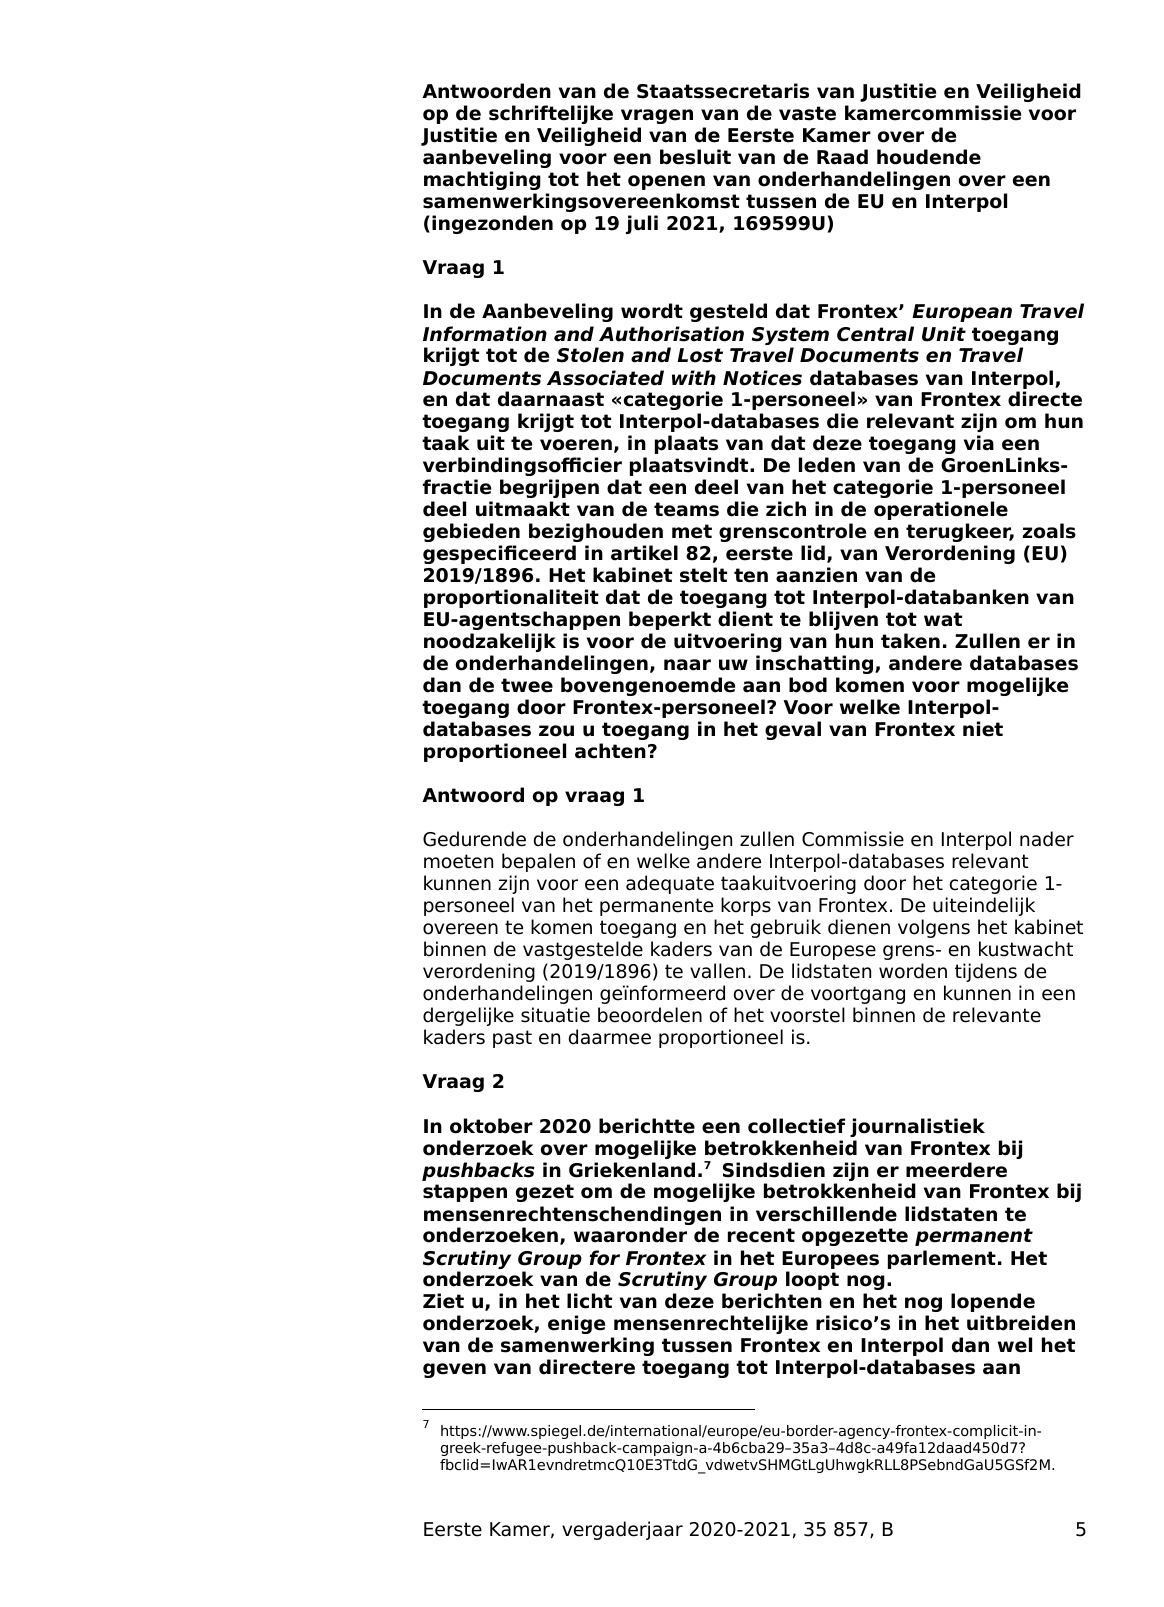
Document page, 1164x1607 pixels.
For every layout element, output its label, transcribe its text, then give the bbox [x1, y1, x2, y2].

subtitle Antwoorden van de Staatssecretaris van Justitie en Veiligheid op de schriftelijke vragen van de vaste kamercommissie voor Justitie en Veiligheid van de Eerste Kamer over de aanbeveling voor een besluit van de Raad houdende machtiging tot het openen van onderhandelingen over een samenwerkingsovereenkomst tussen de EU en Interpol (ingezonden op 19 juli 2021, 169599U) [422, 81, 1087, 235]
subtitle Vraag 2 [422, 1071, 1087, 1093]
text https://www.spiegel.de/international/europe/eu-border-agency-frontex-complicit-in-greek-refugee-pushback-campaign-a-4b6cba29–35a3–4d8c-a49fa12daad450d7?fbclid=IwAR1evndretmcQ10E3TtdG_vdwetvSHMGtLgUhwgkRLL8PSebndGaU5GSf2M. [422, 1418, 1087, 1474]
subtitle Vraag 1 [422, 257, 1087, 279]
text Ziet u, in het licht van deze berichten en het nog lopende onderzoek, enige mensenrechtelijke risico’s in het uitbreiden van de samenwerking tussen Frontex en Interpol dan wel het geven van directere toegang tot Interpol-databases aan [422, 1291, 1087, 1379]
text In oktober 2020 berichtte een collectief journalistiek onderzoek over mogelijke betrokkenheid van Frontex bij pushbacks in Griekenland. Sindsdien zijn er meerdere stappen gezet om de mogelijke betrokkenheid van Frontex bij mensenrechtenschendingen in verschillende lidstaten te onderzoeken, waaronder de recent opgezette permanent Scrutiny Group for Frontex in het Europees parlement. Het onderzoek van de Scrutiny Group loopt nog. [422, 1116, 1087, 1291]
subtitle Antwoord op vraag 1 [422, 785, 1087, 807]
text Gedurende de onderhandelingen zullen Commissie en Interpol nader moeten bepalen of en welke andere Interpol-databases relevant kunnen zijn voor een adequate taakuitvoering door het categorie 1-personeel van het permanente korps van Frontex. De uiteindelijk overeen te komen toegang en het gebruik dienen volgens het kabinet binnen de vastgestelde kaders van de Europese grens- en kustwacht verordening (2019/1896) te vallen. De lidstaten worden tijdens de onderhandelingen geïnformeerd over de voortgang en kunnen in een dergelijke situatie beoordelen of het voorstel binnen de relevante kaders past en daarmee proportioneel is. [422, 829, 1087, 1049]
text In de Aanbeveling wordt gesteld dat Frontex’ European Travel Information and Authorisation System Central Unit toegang krijgt tot de Stolen and Lost Travel Documents en Travel Documents Associated with Notices databases van Interpol, en dat daarnaast «categorie 1-personeel» van Frontex directe toegang krijgt tot Interpol-databases die relevant zijn om hun taak uit te voeren, in plaats van dat deze toegang via een verbindingsofficier plaatsvindt. De leden van de GroenLinks-fractie begrijpen dat een deel van het categorie 1-personeel deel uitmaakt van de teams die zich in de operationele gebieden bezighouden met grenscontrole en terugkeer, zoals gespecificeerd in artikel 82, eerste lid, van Verordening (EU) 2019/1896. Het kabinet stelt ten aanzien van de proportionaliteit dat de toegang tot Interpol-databanken van EU-agentschappen beperkt dient te blijven tot wat noodzakelijk is voor de uitvoering van hun taken. Zullen er in de onderhandelingen, naar uw inschatting, andere databases dan de twee bovengenoemde aan bod komen voor mogelijke toegang door Frontex-personeel? Voor welke Interpol-databases zou u toegang in het geval van Frontex niet proportioneel achten? [422, 301, 1087, 763]
